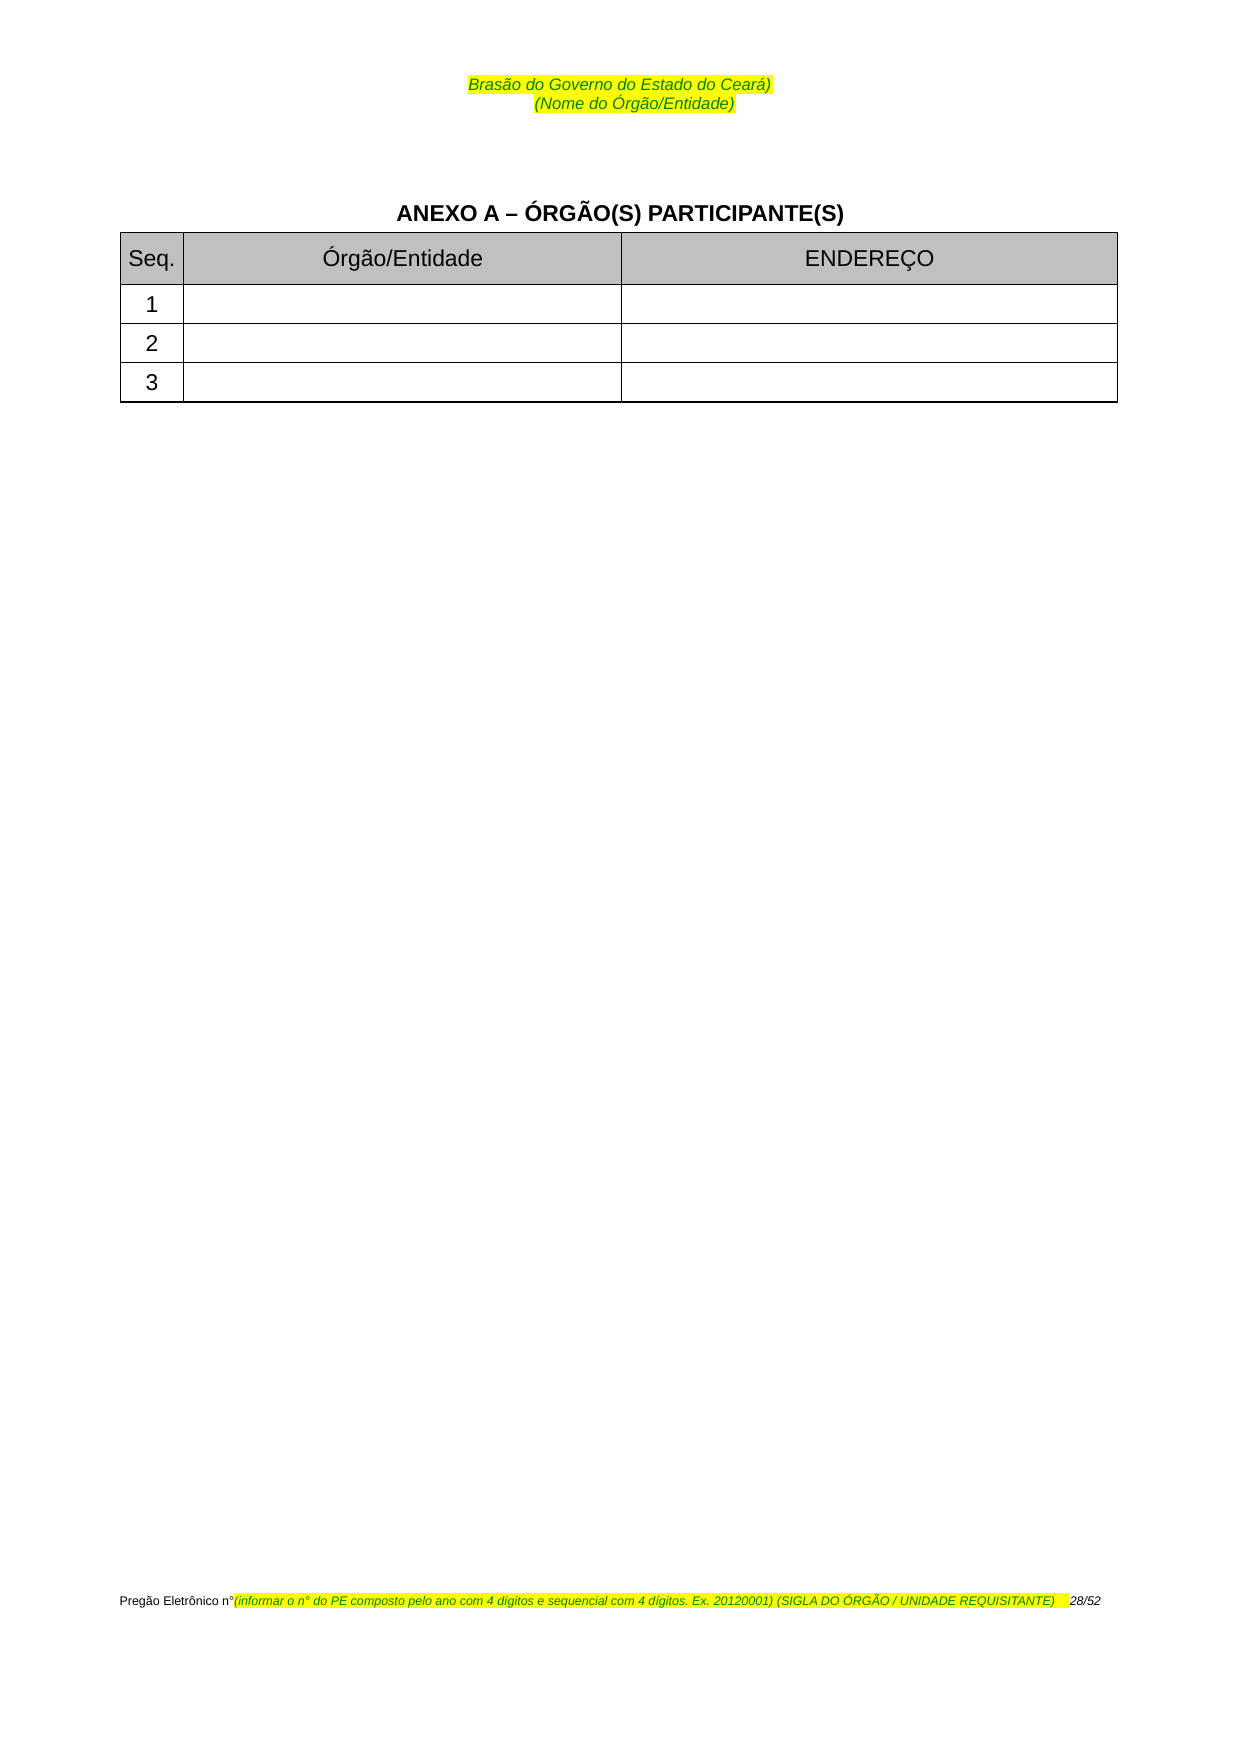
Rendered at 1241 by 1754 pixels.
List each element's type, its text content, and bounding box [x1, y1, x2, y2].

text ANEXO A – ÓRGÃO(S) PARTICIPANTE(S) [119, 200, 1121, 226]
table_cell 1 [121, 285, 183, 323]
table_cell [622, 363, 1117, 401]
table_cell [184, 363, 621, 401]
table_cell 3 [121, 363, 183, 401]
table_cell [622, 285, 1117, 323]
table_header Órgão/Entidade [184, 233, 621, 284]
table_cell [622, 324, 1117, 362]
table_cell [184, 285, 621, 323]
table_header Seq. [121, 233, 183, 284]
table_header ENDEREÇO [622, 233, 1117, 284]
table_cell [184, 324, 621, 362]
table_cell 2 [121, 324, 183, 362]
